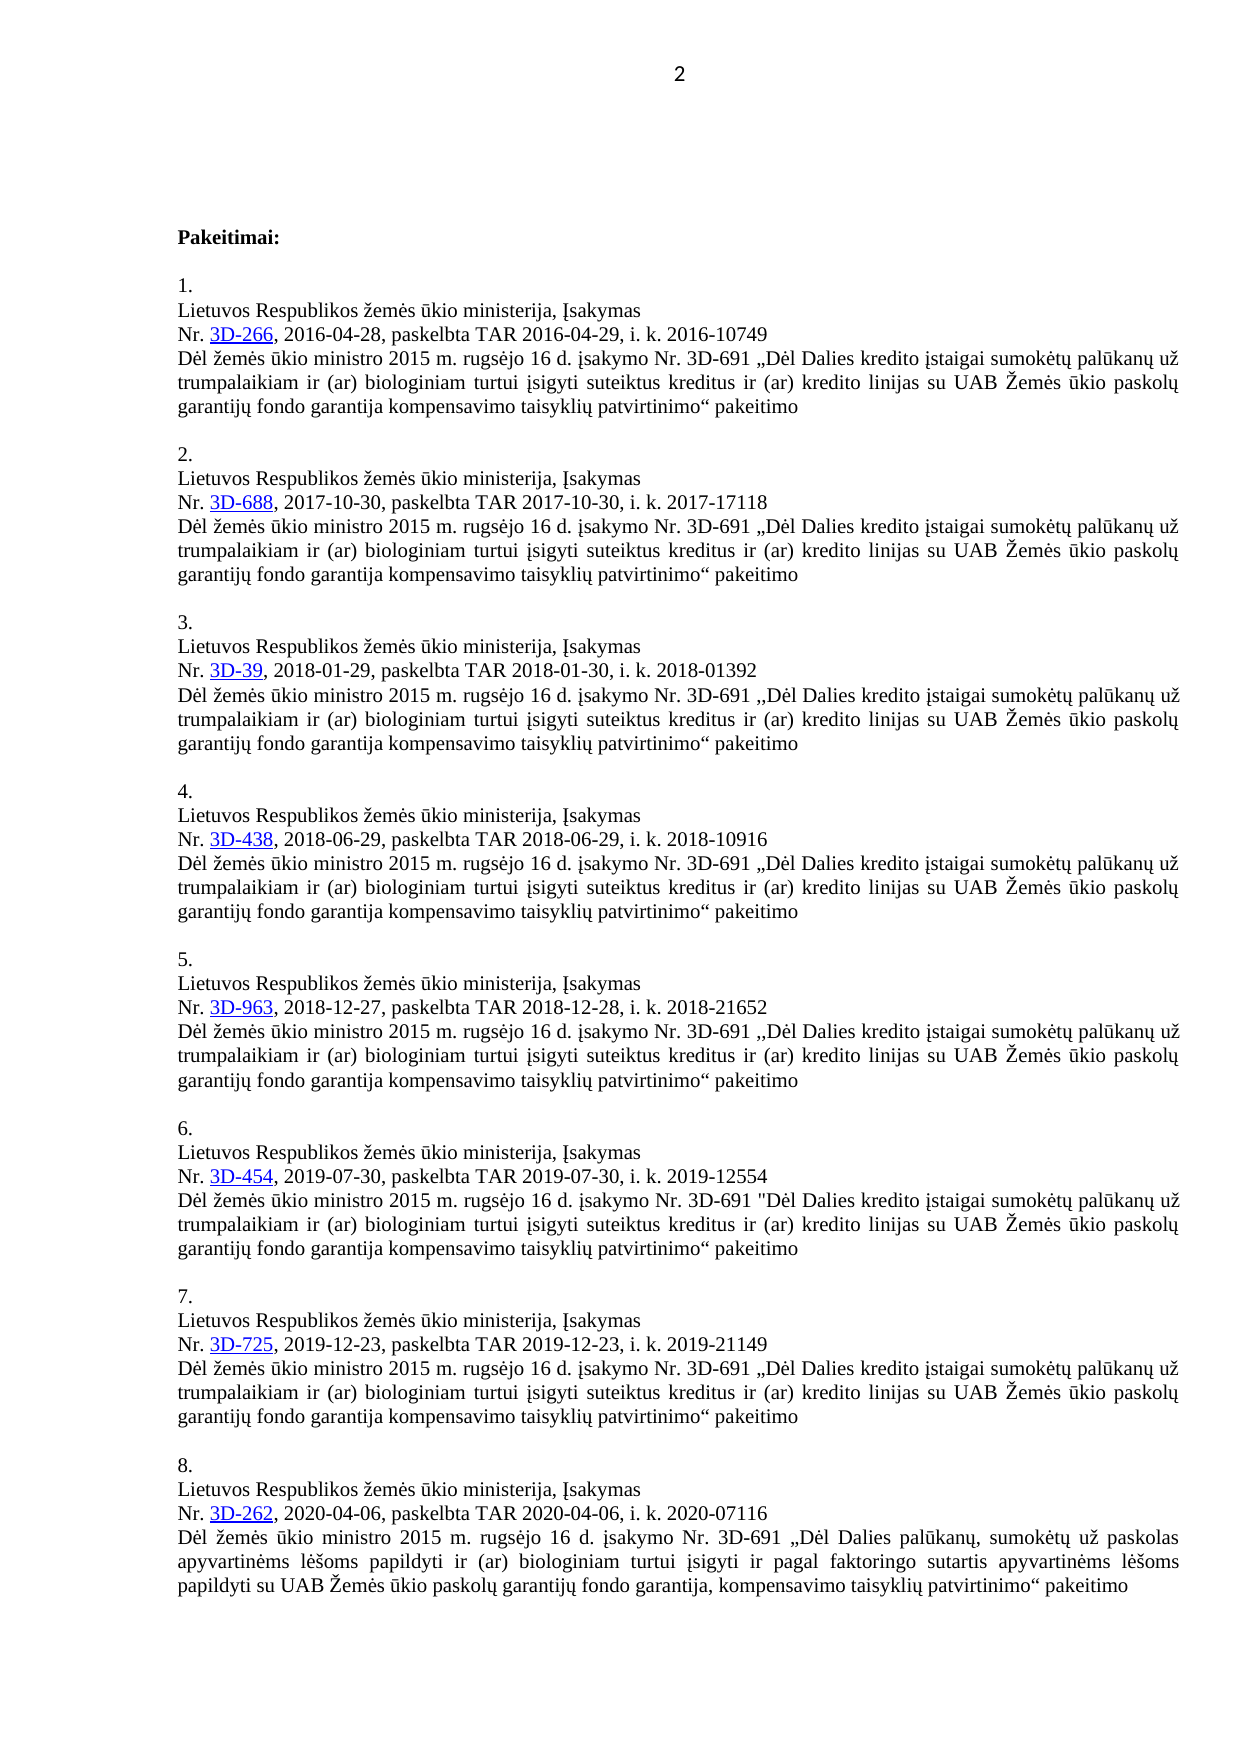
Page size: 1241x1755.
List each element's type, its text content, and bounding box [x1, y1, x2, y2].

text Nr. 3D-39, 2018-01-29, paskelbta TAR 2018-01-30, i. k. 2018-01392 [177, 658, 1181, 682]
text Lietuvos Respublikos žemės ūkio ministerija, Įsakymas [177, 1308, 1181, 1332]
text 4. [177, 779, 1181, 803]
text Nr. 3D-262, 2020-04-06, paskelbta TAR 2020-04-06, i. k. 2020-07116 [177, 1501, 1181, 1525]
text Lietuvos Respublikos žemės ūkio ministerija, Įsakymas [177, 297, 1181, 322]
text Dėl žemės ūkio ministro 2015 m. rugsėjo 16 d. įsakymo Nr. 3D-691 ,,Dėl Dalies kredito įstaigai sumokėtų palūkanų už trumpalaikiam ir (ar) biologiniam turtui įsigyti suteiktus kreditus ir (ar) kredito linijas su UAB Žemės ūkio paskolų garantijų fondo garantija kompensavimo taisyklių patvirtinimo“ pakeitimo [177, 1019, 1181, 1092]
text 1. [177, 273, 1181, 297]
text Dėl žemės ūkio ministro 2015 m. rugsėjo 16 d. įsakymo Nr. 3D-691 „Dėl Dalies kredito įstaigai sumokėtų palūkanų už trumpalaikiam ir (ar) biologiniam turtui įsigyti suteiktus kreditus ir (ar) kredito linijas su UAB Žemės ūkio paskolų garantijų fondo garantija kompensavimo taisyklių patvirtinimo“ pakeitimo [177, 346, 1181, 418]
text Dėl žemės ūkio ministro 2015 m. rugsėjo 16 d. įsakymo Nr. 3D-691 „Dėl Dalies kredito įstaigai sumokėtų palūkanų už trumpalaikiam ir (ar) biologiniam turtui įsigyti suteiktus kreditus ir (ar) kredito linijas su UAB Žemės ūkio paskolų garantijų fondo garantija kompensavimo taisyklių patvirtinimo“ pakeitimo [177, 1356, 1181, 1428]
text 3. [177, 610, 1181, 634]
text Lietuvos Respublikos žemės ūkio ministerija, Įsakymas [177, 803, 1181, 827]
text Dėl žemės ūkio ministro 2015 m. rugsėjo 16 d. įsakymo Nr. 3D-691 „Dėl Dalies palūkanų, sumokėtų už paskolas apyvartinėms lėšoms papildyti ir (ar) biologiniam turtui įsigyti ir pagal faktoringo sutartis apyvartinėms lėšoms papildyti su UAB Žemės ūkio paskolų garantijų fondo garantija, kompensavimo taisyklių patvirtinimo“ pakeitimo [177, 1525, 1181, 1597]
text Pakeitimai: [177, 225, 1181, 249]
text Dėl žemės ūkio ministro 2015 m. rugsėjo 16 d. įsakymo Nr. 3D-691 "Dėl Dalies kredito įstaigai sumokėtų palūkanų už trumpalaikiam ir (ar) biologiniam turtui įsigyti suteiktus kreditus ir (ar) kredito linijas su UAB Žemės ūkio paskolų garantijų fondo garantija kompensavimo taisyklių patvirtinimo“ pakeitimo [177, 1188, 1181, 1260]
text Lietuvos Respublikos žemės ūkio ministerija, Įsakymas [177, 1140, 1181, 1164]
text Nr. 3D-438, 2018-06-29, paskelbta TAR 2018-06-29, i. k. 2018-10916 [177, 827, 1181, 851]
text Lietuvos Respublikos žemės ūkio ministerija, Įsakymas [177, 1477, 1181, 1501]
text 8. [177, 1452, 1181, 1477]
text 7. [177, 1284, 1181, 1308]
text Nr. 3D-725, 2019-12-23, paskelbta TAR 2019-12-23, i. k. 2019-21149 [177, 1332, 1181, 1356]
text Nr. 3D-688, 2017-10-30, paskelbta TAR 2017-10-30, i. k. 2017-17118 [177, 490, 1181, 514]
text Lietuvos Respublikos žemės ūkio ministerija, Įsakymas [177, 466, 1181, 490]
text Dėl žemės ūkio ministro 2015 m. rugsėjo 16 d. įsakymo Nr. 3D-691 „Dėl Dalies kredito įstaigai sumokėtų palūkanų už trumpalaikiam ir (ar) biologiniam turtui įsigyti suteiktus kreditus ir (ar) kredito linijas su UAB Žemės ūkio paskolų garantijų fondo garantija kompensavimo taisyklių patvirtinimo“ pakeitimo [177, 514, 1181, 586]
text Dėl žemės ūkio ministro 2015 m. rugsėjo 16 d. įsakymo Nr. 3D-691 ,,Dėl Dalies kredito įstaigai sumokėtų palūkanų už trumpalaikiam ir (ar) biologiniam turtui įsigyti suteiktus kreditus ir (ar) kredito linijas su UAB Žemės ūkio paskolų garantijų fondo garantija kompensavimo taisyklių patvirtinimo“ pakeitimo [177, 682, 1181, 755]
text Nr. 3D-266, 2016-04-28, paskelbta TAR 2016-04-29, i. k. 2016-10749 [177, 322, 1181, 346]
text 2. [177, 442, 1181, 466]
text Nr. 3D-454, 2019-07-30, paskelbta TAR 2019-07-30, i. k. 2019-12554 [177, 1164, 1181, 1188]
text Lietuvos Respublikos žemės ūkio ministerija, Įsakymas [177, 971, 1181, 995]
text Lietuvos Respublikos žemės ūkio ministerija, Įsakymas [177, 634, 1181, 658]
text Nr. 3D-963, 2018-12-27, paskelbta TAR 2018-12-28, i. k. 2018-21652 [177, 995, 1181, 1019]
text 5. [177, 947, 1181, 971]
text Dėl žemės ūkio ministro 2015 m. rugsėjo 16 d. įsakymo Nr. 3D-691 „Dėl Dalies kredito įstaigai sumokėtų palūkanų už trumpalaikiam ir (ar) biologiniam turtui įsigyti suteiktus kreditus ir (ar) kredito linijas su UAB Žemės ūkio paskolų garantijų fondo garantija kompensavimo taisyklių patvirtinimo“ pakeitimo [177, 851, 1181, 923]
text 6. [177, 1116, 1181, 1140]
